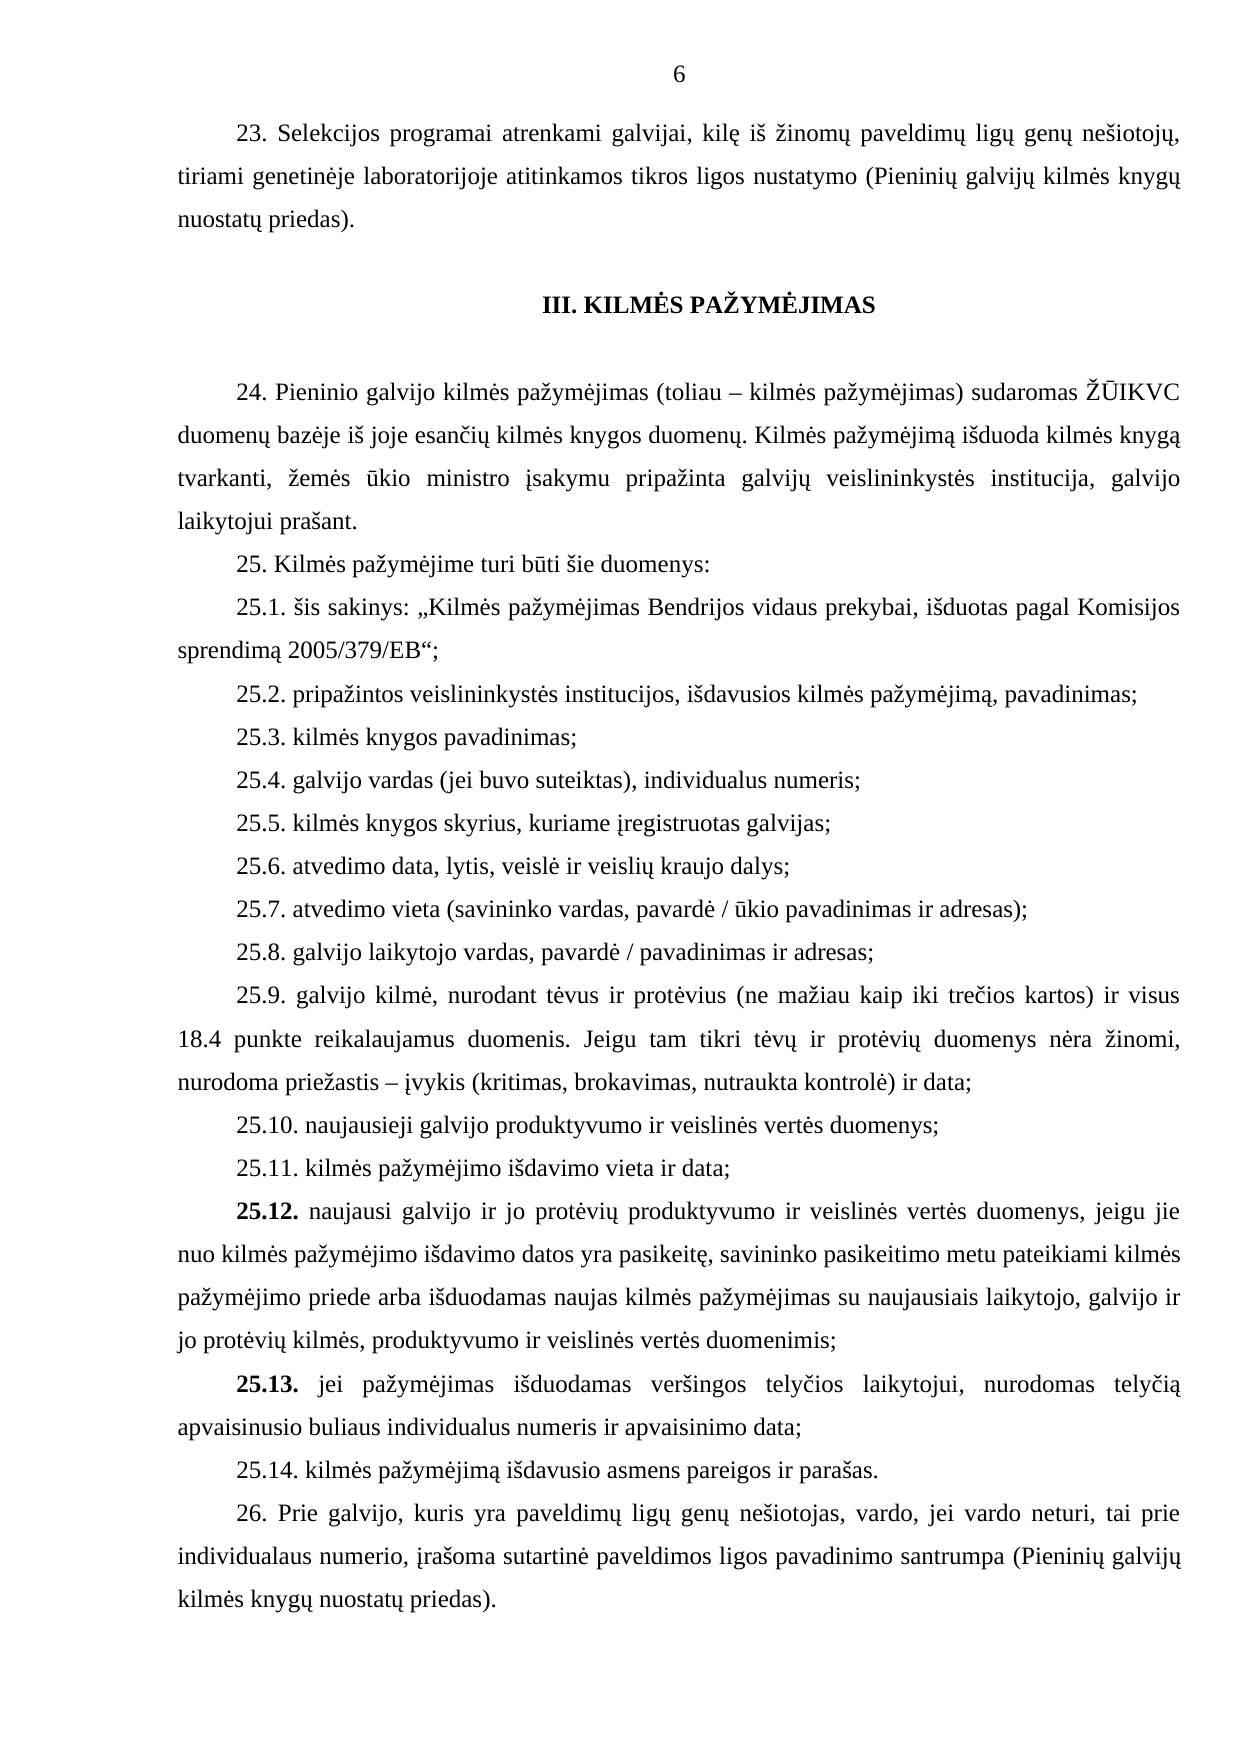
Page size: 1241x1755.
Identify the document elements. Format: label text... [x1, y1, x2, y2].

text 25.1. šis sakinys: „Kilmės pažymėjimas Bendrijos vidaus prekybai, išduotas pagal Komisijos sprendimą 2005/379/EB“; [177, 592, 1181, 664]
text 25.13. jei pažymėjimas išduodamas veršingos telyčios laikytojui, nurodomas telyčią apvaisinusio buliaus individualus numeris ir apvaisinimo data; [177, 1369, 1181, 1441]
text III. KILMĖS PAŽYMĖJIMAS [177, 291, 1181, 319]
text 23. Selekcijos programai atrenkami galvijai, kilę iš žinomų paveldimų ligų genų nešiotojų, tiriami genetinėje laboratorijoje atitinkamos tikros ligos nustatymo (Pieninių galvijų kilmės knygų nuostatų priedas). [177, 118, 1181, 233]
text 25.6. atvedimo data, lytis, veislė ir veislių kraujo dalys; [236, 851, 1181, 880]
text 25.12. naujausi galvijo ir jo protėvių produktyvumo ir veislinės vertės duomenys, jeigu jie nuo kilmės pažymėjimo išdavimo datos yra pasikeitę, savininko pasikeitimo metu pateikiami kilmės pažymėjimo priede arba išduodamas naujas kilmės pažymėjimas su naujausiais laikytojo, galvijo ir jo protėvių kilmės, produktyvumo ir veislinės vertės duomenimis; [177, 1196, 1181, 1354]
text 25.4. galvijo vardas (jei buvo suteiktas), individualus numeris; [177, 765, 1181, 794]
text 25.8. galvijo laikytojo vardas, pavardė / pavadinimas ir adresas; [236, 937, 1181, 966]
text 25.14. kilmės pažymėjimą išdavusio asmens pareigos ir parašas. [236, 1455, 1181, 1484]
text 25.11. kilmės pažymėjimo išdavimo vieta ir data; [236, 1153, 1181, 1182]
text 25. Kilmės pažymėjime turi būti šie duomenys: [236, 549, 1181, 578]
text 25.9. galvijo kilmė, nurodant tėvus ir protėvius (ne mažiau kaip iki trečios kartos) ir visus 18.4 punkte reikalaujamus duomenis. Jeigu tam tikri tėvų ir protėvių duomenys nėra žinomi, nurodoma priežastis – įvykis (kritimas, brokavimas, nutraukta kontrolė) ir data; [177, 981, 1181, 1096]
text 26. Prie galvijo, kuris yra paveldimų ligų genų nešiotojas, vardo, jei vardo neturi, tai prie individualaus numerio, įrašoma sutartinė paveldimos ligos pavadinimo santrumpa (Pieninių galvijų kilmės knygų nuostatų priedas). [177, 1498, 1181, 1613]
text 25.10. naujausieji galvijo produktyvumo ir veislinės vertės duomenys; [236, 1110, 1181, 1139]
text 25.2. pripažintos veislininkystės institucijos, išdavusios kilmės pažymėjimą, pavadinimas; [177, 679, 1181, 707]
text 25.7. atvedimo vieta (savininko vardas, pavardė / ūkio pavadinimas ir adresas); [236, 894, 1181, 923]
text 25.5. kilmės knygos skyrius, kuriame įregistruotas galvijas; [236, 808, 1181, 837]
text 24. Pieninio galvijo kilmės pažymėjimas (toliau – kilmės pažymėjimas) sudaromas ŽŪIKVC duomenų bazėje iš joje esančių kilmės knygos duomenų. Kilmės pažymėjimą išduoda kilmės knygą tvarkanti, žemės ūkio ministro įsakymu pripažinta galvijų veislininkystės institucija, galvijo laikytojui prašant. [177, 377, 1181, 535]
text 25.3. kilmės knygos pavadinimas; [236, 722, 1181, 751]
